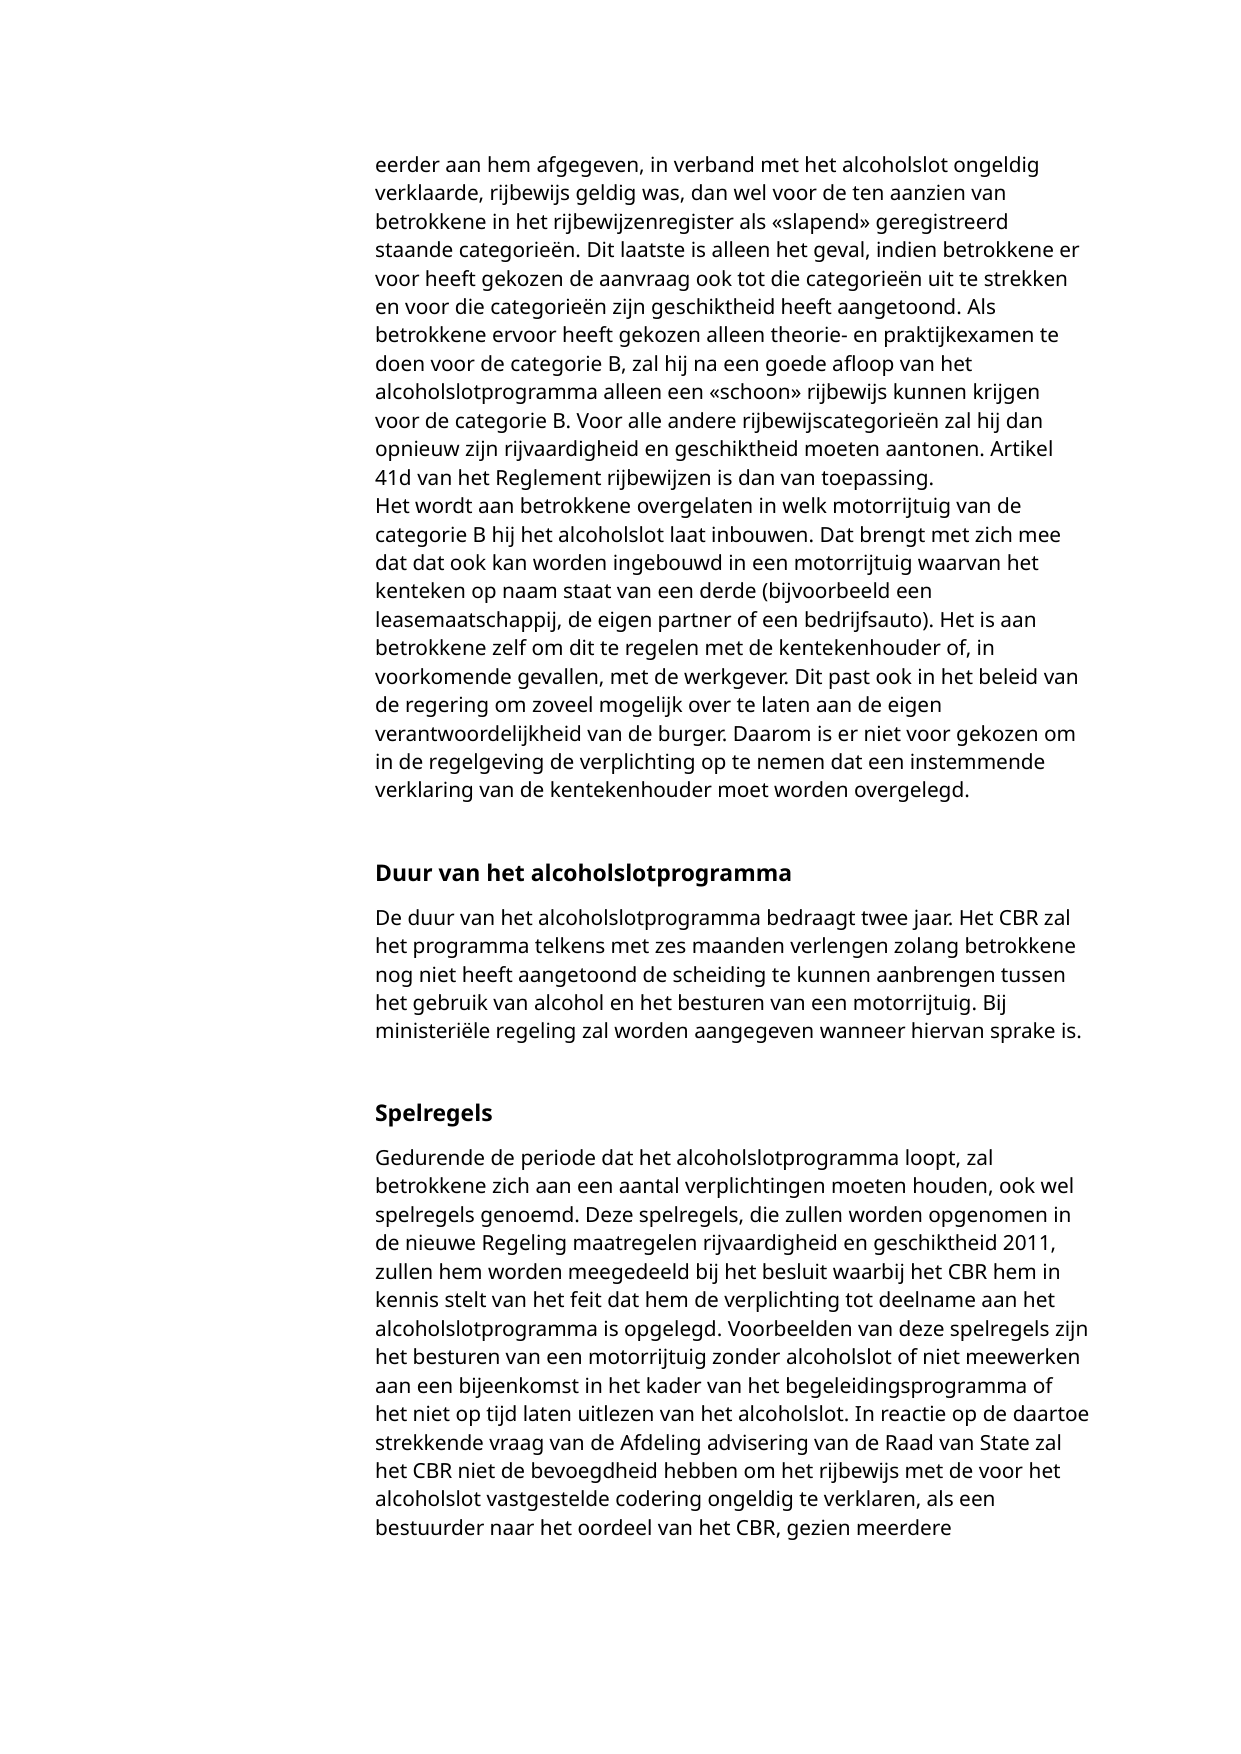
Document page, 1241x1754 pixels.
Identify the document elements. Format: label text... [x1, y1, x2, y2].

text Gedurende de periode dat het alcoholslotprogramma loopt, zal betrokkene zich aan een aantal verplichtingen moeten houden, ook wel spelregels genoemd. Deze spelregels, die zullen worden opgenomen in de nieuwe Regeling maatregelen rijvaardigheid en geschiktheid 2011, zullen hem worden meegedeeld bij het besluit waarbij het CBR hem in kennis stelt van het feit dat hem de verplichting tot deelname aan het alcoholslotprogramma is opgelegd. Voorbeelden van deze spelregels zijn het besturen van een motorrijtuig zonder alcoholslot of niet meewerken aan een bijeenkomst in het kader van het begeleidingsprogramma of het niet op tijd laten uitlezen van het alcoholslot. In reactie op de daartoe strekkende vraag van de Afdeling advisering van de Raad van State zal het CBR niet de bevoegdheid hebben om het rijbewijs met de voor het alcoholslot vastgestelde codering ongeldig te verklaren, als een bestuurder naar het oordeel van het CBR, gezien meerdere [375, 1143, 1090, 1541]
text eerder aan hem afgegeven, in verband met het alcoholslot ongeldig verklaarde, rijbewijs geldig was, dan wel voor de ten aanzien van betrokkene in het rijbewijzenregister als «slapend» geregistreerd staande categorieën. Dit laatste is alleen het geval, indien betrokkene er voor heeft gekozen de aanvraag ook tot die categorieën uit te strekken en voor die categorieën zijn geschiktheid heeft aangetoond. Als betrokkene ervoor heeft gekozen alleen theorie- en praktijkexamen te doen voor de categorie B, zal hij na een goede afloop van het alcoholslotprogramma alleen een «schoon» rijbewijs kunnen krijgen voor de categorie B. Voor alle andere rijbewijscategorieën zal hij dan opnieuw zijn rijvaardigheid en geschiktheid moeten aantonen. Artikel 41d van het Reglement rijbewijzen is dan van toepassing. [375, 150, 1090, 491]
text De duur van het alcoholslotprogramma bedraagt twee jaar. Het CBR zal het programma telkens met zes maanden verlengen zolang betrokkene nog niet heeft aangetoond de scheiding te kunnen aanbrengen tussen het gebruik van alcohol en het besturen van een motorrijtuig. Bij ministeriële regeling zal worden aangegeven wanneer hiervan sprake is. [375, 903, 1090, 1045]
subtitle Duur van het alcoholslotprogramma [375, 857, 1090, 888]
text Het wordt aan betrokkene overgelaten in welk motorrijtuig van de categorie B hij het alcoholslot laat inbouwen. Dat brengt met zich mee dat dat ook kan worden ingebouwd in een motorrijtuig waarvan het kenteken op naam staat van een derde (bijvoorbeeld een leasemaatschappij, de eigen partner of een bedrijfsauto). Het is aan betrokkene zelf om dit te regelen met de kentekenhouder of, in voorkomende gevallen, met de werkgever. Dit past ook in het beleid van de regering om zoveel mogelijk over te laten aan de eigen verantwoordelijkheid van de burger. Daarom is er niet voor gekozen om in de regelgeving de verplichting op te nemen dat een instemmende verklaring van de kentekenhouder moet worden overgelegd. [375, 491, 1090, 804]
subtitle Spelregels [375, 1097, 1090, 1128]
